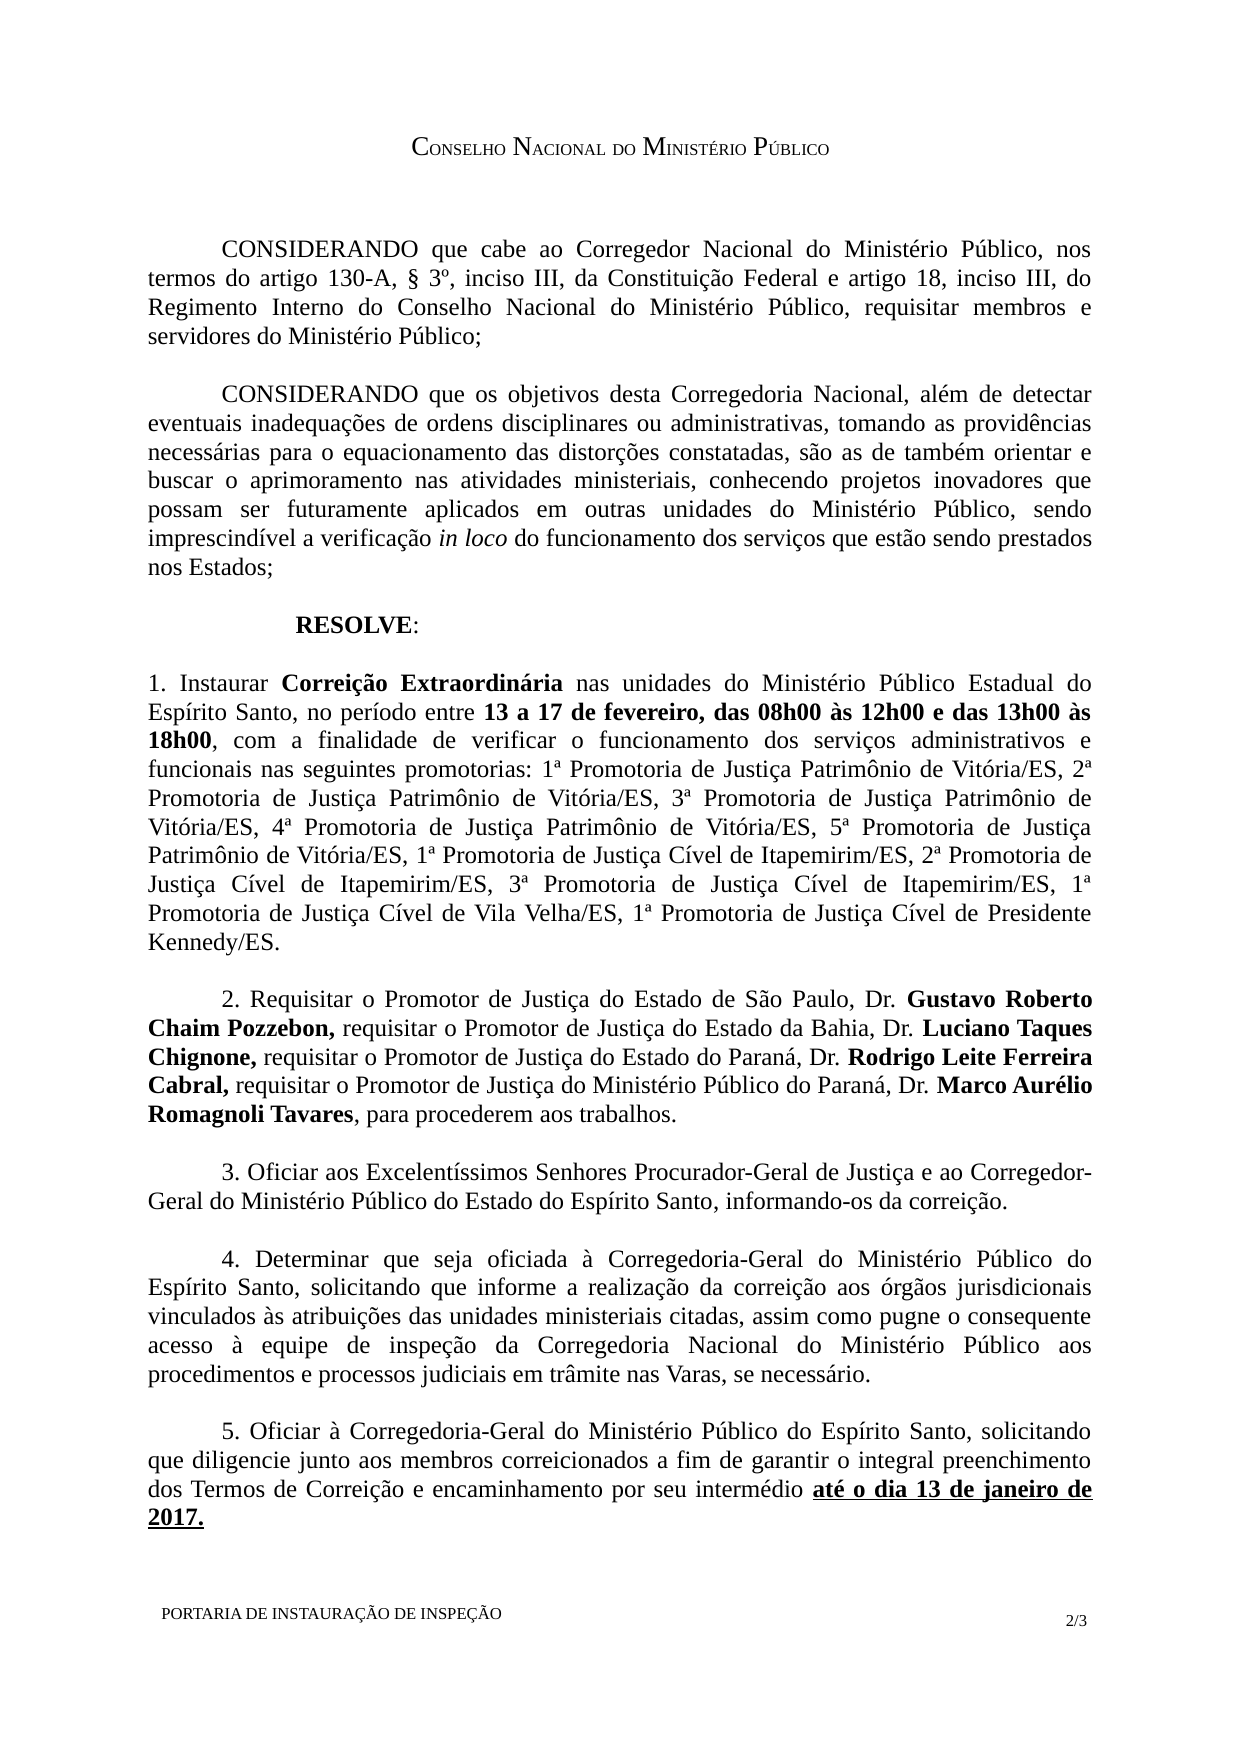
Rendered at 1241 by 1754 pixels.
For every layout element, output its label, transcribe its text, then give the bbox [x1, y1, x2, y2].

text 3. Oficiar aos Excelentíssimos Senhores Procurador-Geral de Justiça e ao Corregedor-Geral do Ministério Público do Estado do Espírito Santo, informando-os da correição. [148, 1157, 1093, 1215]
text 5. Oficiar à Corregedoria-Geral do Ministério Público do Espírito Santo, solicitando que diligencie junto aos membros correicionados a fim de garantir o integral preenchimento dos Termos de Correição e encaminhamento por seu intermédio até o dia 13 de janeiro de 2017. [148, 1416, 1093, 1531]
text RESOLVE: [148, 610, 1093, 638]
text 4. Determinar que seja oficiada à Corregedoria-Geral do Ministério Público do Espírito Santo, solicitando que informe a realização da correição aos órgãos jurisdicionais vinculados às atribuições das unidades ministeriais citadas, assim como pugne o consequente acesso à equipe de inspeção da Corregedoria Nacional do Ministério Público aos procedimentos e processos judiciais em trâmite nas Varas, se necessário. [148, 1244, 1093, 1387]
text CONSIDERANDO que cabe ao Corregedor Nacional do Ministério Público, nos termos do artigo 130-A, § 3º, inciso III, da Constituição Federal e artigo 18, inciso III, do Regimento Interno do Conselho Nacional do Ministério Público, requisitar membros e servidores do Ministério Público; [148, 234, 1093, 349]
text 1. Instaurar Correição Extraordinária nas unidades do Ministério Público Estadual do Espírito Santo, no período entre 13 a 17 de fevereiro, das 08h00 às 12h00 e das 13h00 às 18h00, com a finalidade de verificar o funcionamento dos serviços administrativos e funcionais nas seguintes promotorias: 1ª Promotoria de Justiça Patrimônio de Vitória/ES, 2ª Promotoria de Justiça Patrimônio de Vitória/ES, 3ª Promotoria de Justiça Patrimônio de Vitória/ES, 4ª Promotoria de Justiça Patrimônio de Vitória/ES, 5ª Promotoria de Justiça Patrimônio de Vitória/ES, 1ª Promotoria de Justiça Cível de Itapemirim/ES, 2ª Promotoria de Justiça Cível de Itapemirim/ES, 3ª Promotoria de Justiça Cível de Itapemirim/ES, 1ª Promotoria de Justiça Cível de Vila Velha/ES, 1ª Promotoria de Justiça Cível de Presidente Kennedy/ES. [148, 668, 1093, 956]
text 2. Requisitar o Promotor de Justiça do Estado de São Paulo, Dr. Gustavo Roberto Chaim Pozzebon, requisitar o Promotor de Justiça do Estado da Bahia, Dr. Luciano Taques Chignone, requisitar o Promotor de Justiça do Estado do Paraná, Dr. Rodrigo Leite Ferreira Cabral, requisitar o Promotor de Justiça do Ministério Público do Paraná, Dr. Marco Aurélio Romagnoli Tavares, para procederem aos trabalhos. [148, 984, 1093, 1128]
text CONSIDERANDO que os objetivos desta Corregedoria Nacional, além de detectar eventuais inadequações de ordens disciplinares ou administrativas, tomando as providências necessárias para o equacionamento das distorções constatadas, são as de também orientar e buscar o aprimoramento nas atividades ministeriais, conhecendo projetos inovadores que possam ser futuramente aplicados em outras unidades do Ministério Público, sendo imprescindível a verificação in loco do funcionamento dos serviços que estão sendo prestados nos Estados; [148, 379, 1093, 580]
